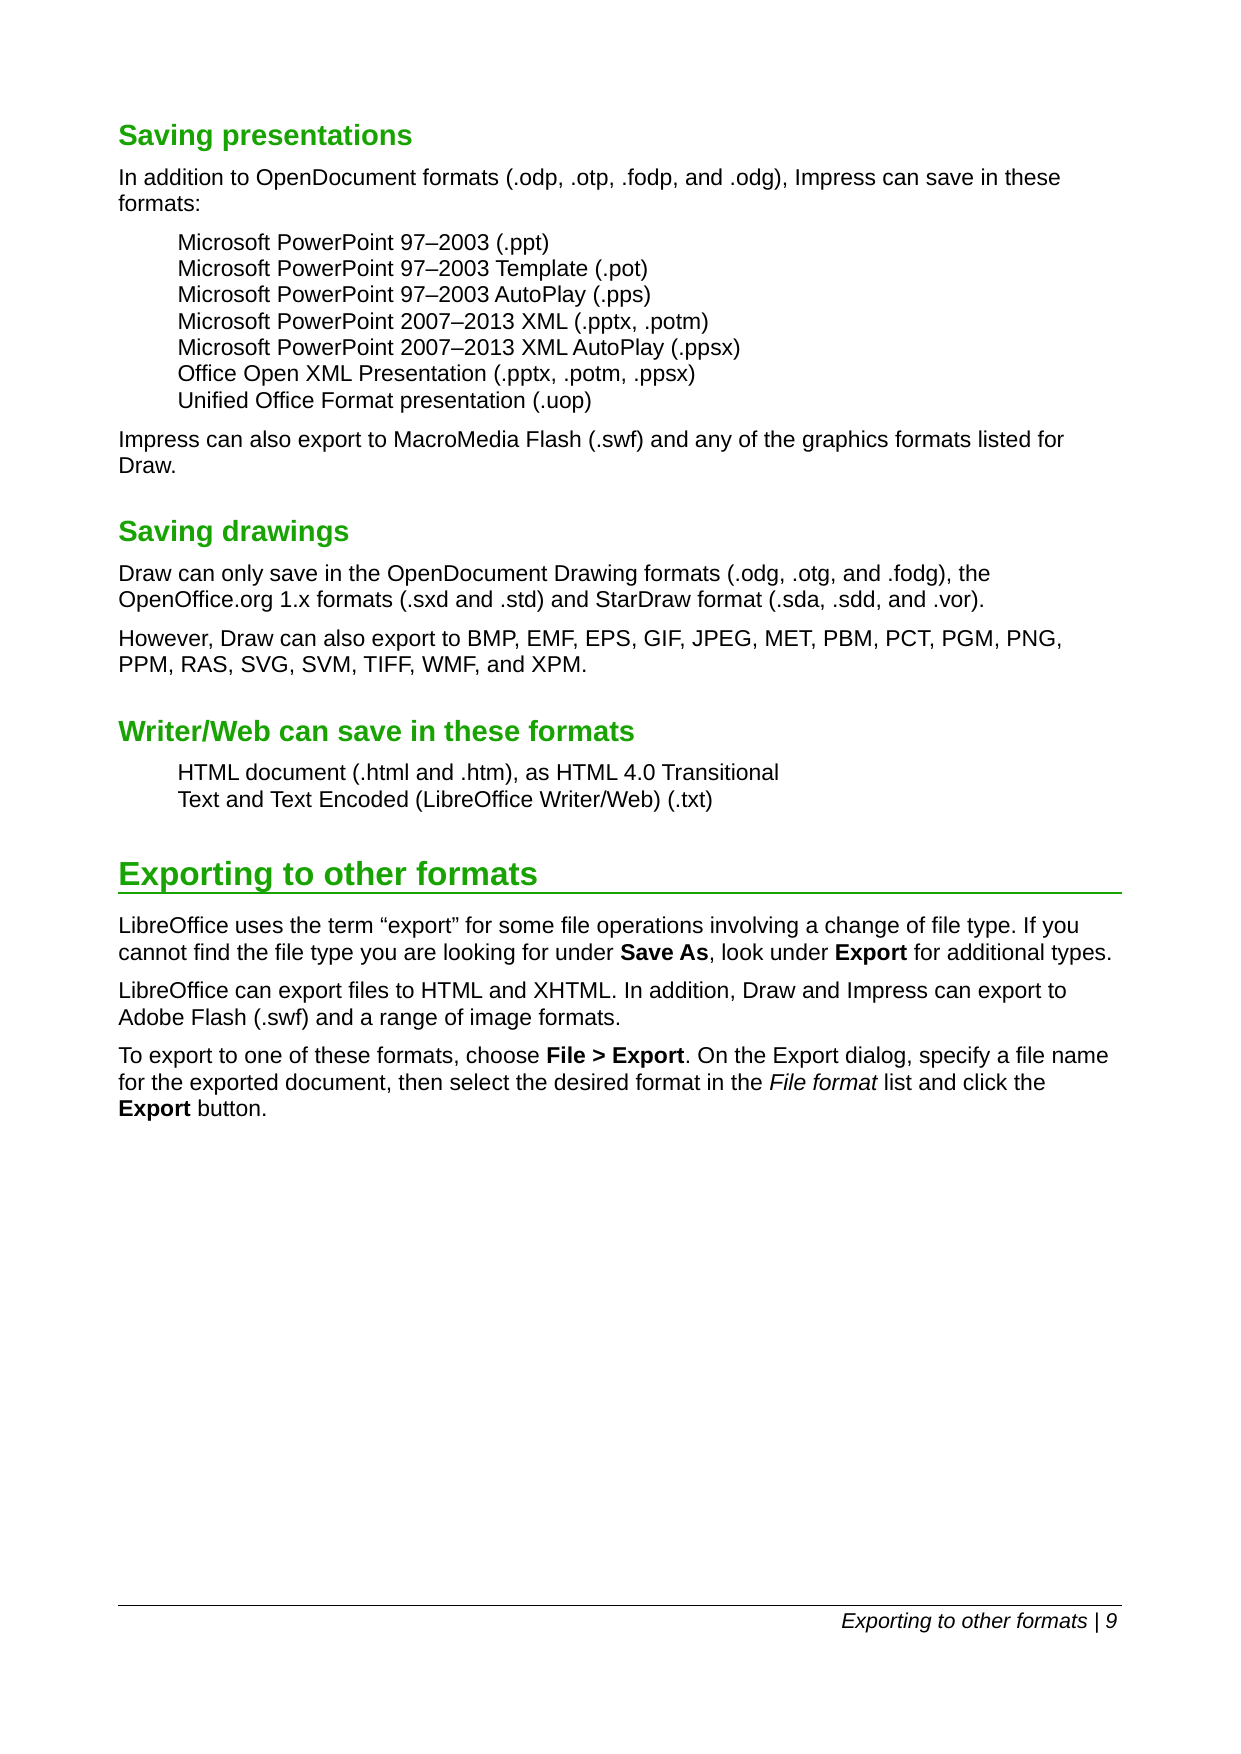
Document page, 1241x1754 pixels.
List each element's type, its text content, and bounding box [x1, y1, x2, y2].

text HTML document (.html and .htm), as HTML 4.0 Transitional Text and Text Encoded (LibreOffice Writer/Web) (.txt) [177, 759, 1122, 812]
subtitle Writer/Web can save in these formats [118, 714, 1122, 747]
text Microsoft PowerPoint 97–2003 (.ppt) Microsoft PowerPoint 97–2003 Template (.pot) Microsoft PowerPoint 97–2003 AutoPlay (.pps) Microsoft PowerPoint 2007–2013 XML (.pptx, .potm) Microsoft PowerPoint 2007–2013 XML AutoPlay (.ppsx) Office Open XML Presentation (.pptx, .potm, .ppsx) Unified Office Format presentation (.uop) [177, 229, 1122, 413]
text LibreOffice uses the term “export” for some file operations involving a change of file type. If you cannot find the file type you are looking for under Save As, look under Export for additional types. [118, 912, 1122, 965]
text Impress can also export to MacroMedia Flash (.swf) and any of the graphics formats listed for Draw. [118, 426, 1122, 478]
text However, Draw can also export to BMP, EMF, EPS, GIF, JPEG, MET, PBM, PCT, PGM, PNG, PPM, RAS, SVG, SVM, TIFF, WMF, and XPM. [118, 625, 1122, 678]
subtitle Saving presentations [118, 118, 1122, 152]
text To export to one of these formats, choose File > Export. On the Export dialog, specify a file name for the exported document, then select the desired format in the File format list and click the Export button. [118, 1042, 1122, 1122]
subtitle Exporting to other formats [118, 854, 1122, 892]
text LibreOffice can export files to HTML and XHTML. In addition, Draw and Impress can export to Adobe Flash (.swf) and a range of image formats. [118, 977, 1122, 1030]
subtitle Saving drawings [118, 514, 1122, 548]
text Draw can only save in the OpenDocument Drawing formats (.odg, .otg, and .fodg), the OpenOffice.org 1.x formats (.sxd and .std) and StarDraw format (.sda, .sdd, and .vor). [118, 560, 1122, 612]
list In addition to OpenDocument formats (.odp, .otp, .fodp, and .odg), Impress can save in these formats: [118, 163, 1122, 216]
